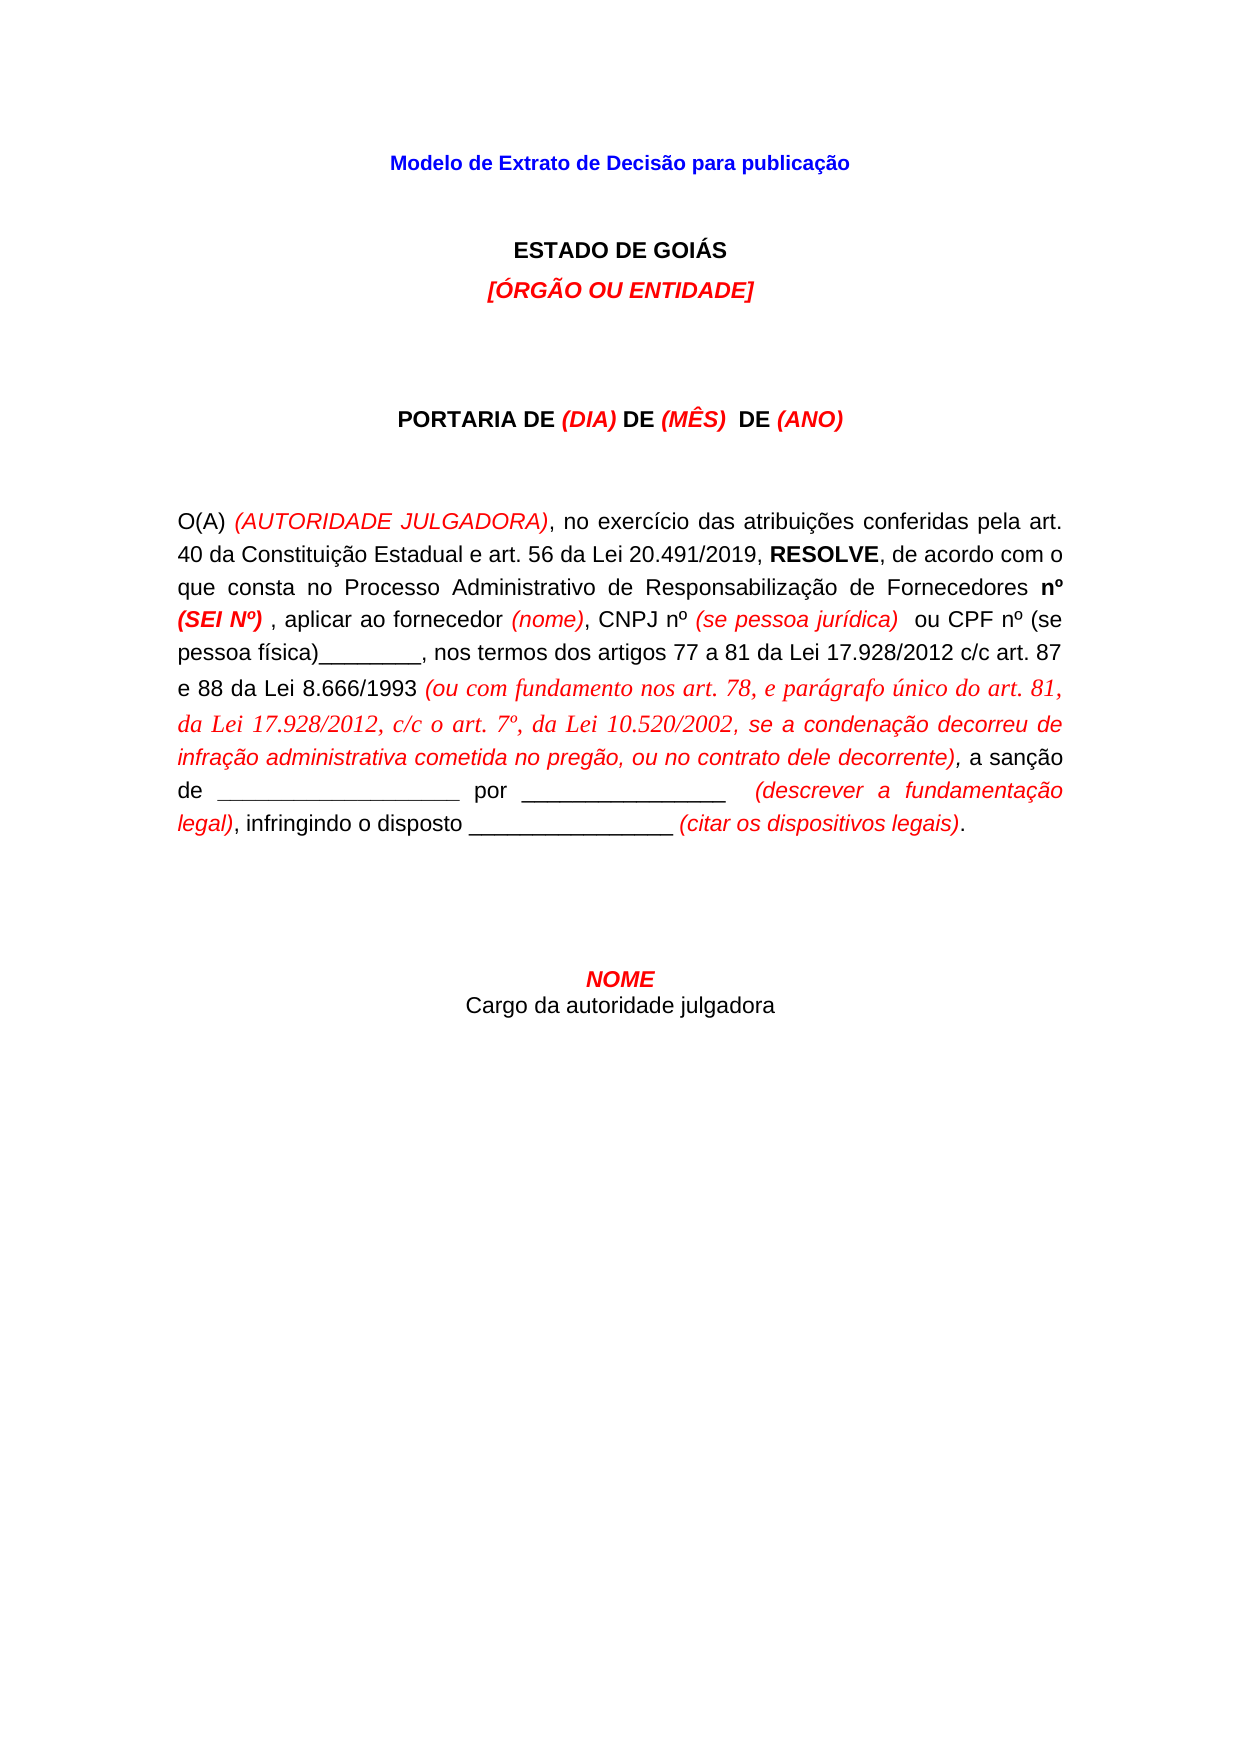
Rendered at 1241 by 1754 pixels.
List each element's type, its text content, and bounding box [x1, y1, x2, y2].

text NOME [177, 966, 1063, 992]
text [ÓRGÃO OU ENTIDADE] [178, 277, 1063, 303]
text PORTARIA DE (DIA) DE (MÊS) DE (ANO) [177, 406, 1063, 432]
text ESTADO DE GOIÁS [177, 237, 1063, 263]
text O(A) (AUTORIDADE JULGADORA), no exercício das atribuições conferidas pela art. 40 da Constituição Estadual e art. 56 da Lei 20.491/2019, RESOLVE, de acordo com o que consta no Processo Administrativo de Responsabilização de Fornecedores nº (SEI Nº) , aplicar ao fornecedor (nome), CNPJ nº (se pessoa jurídica) ou CPF nº (se pessoa física)________, nos termos dos artigos 77 a 81 da Lei 17.928/2012 c/c art. 87 e 88 da Lei 8.666/1993 (ou com fundamento nos art. 78, e parágrafo único do art. 81, da Lei 17.928/2012, c/c o art. 7º, da Lei 10.520/2002, se a condenação decorreu de infração administrativa cometida no pregão, ou no contrato dele decorrente), a sanção de ___________________ por ________________ (descrever a fundamentação legal), infringindo o disposto ________________ (citar os dispositivos legais). [177, 508, 1063, 836]
text Modelo de Extrato de Decisão para publicação [177, 151, 1063, 175]
text Cargo da autoridade julgadora [177, 992, 1063, 1018]
